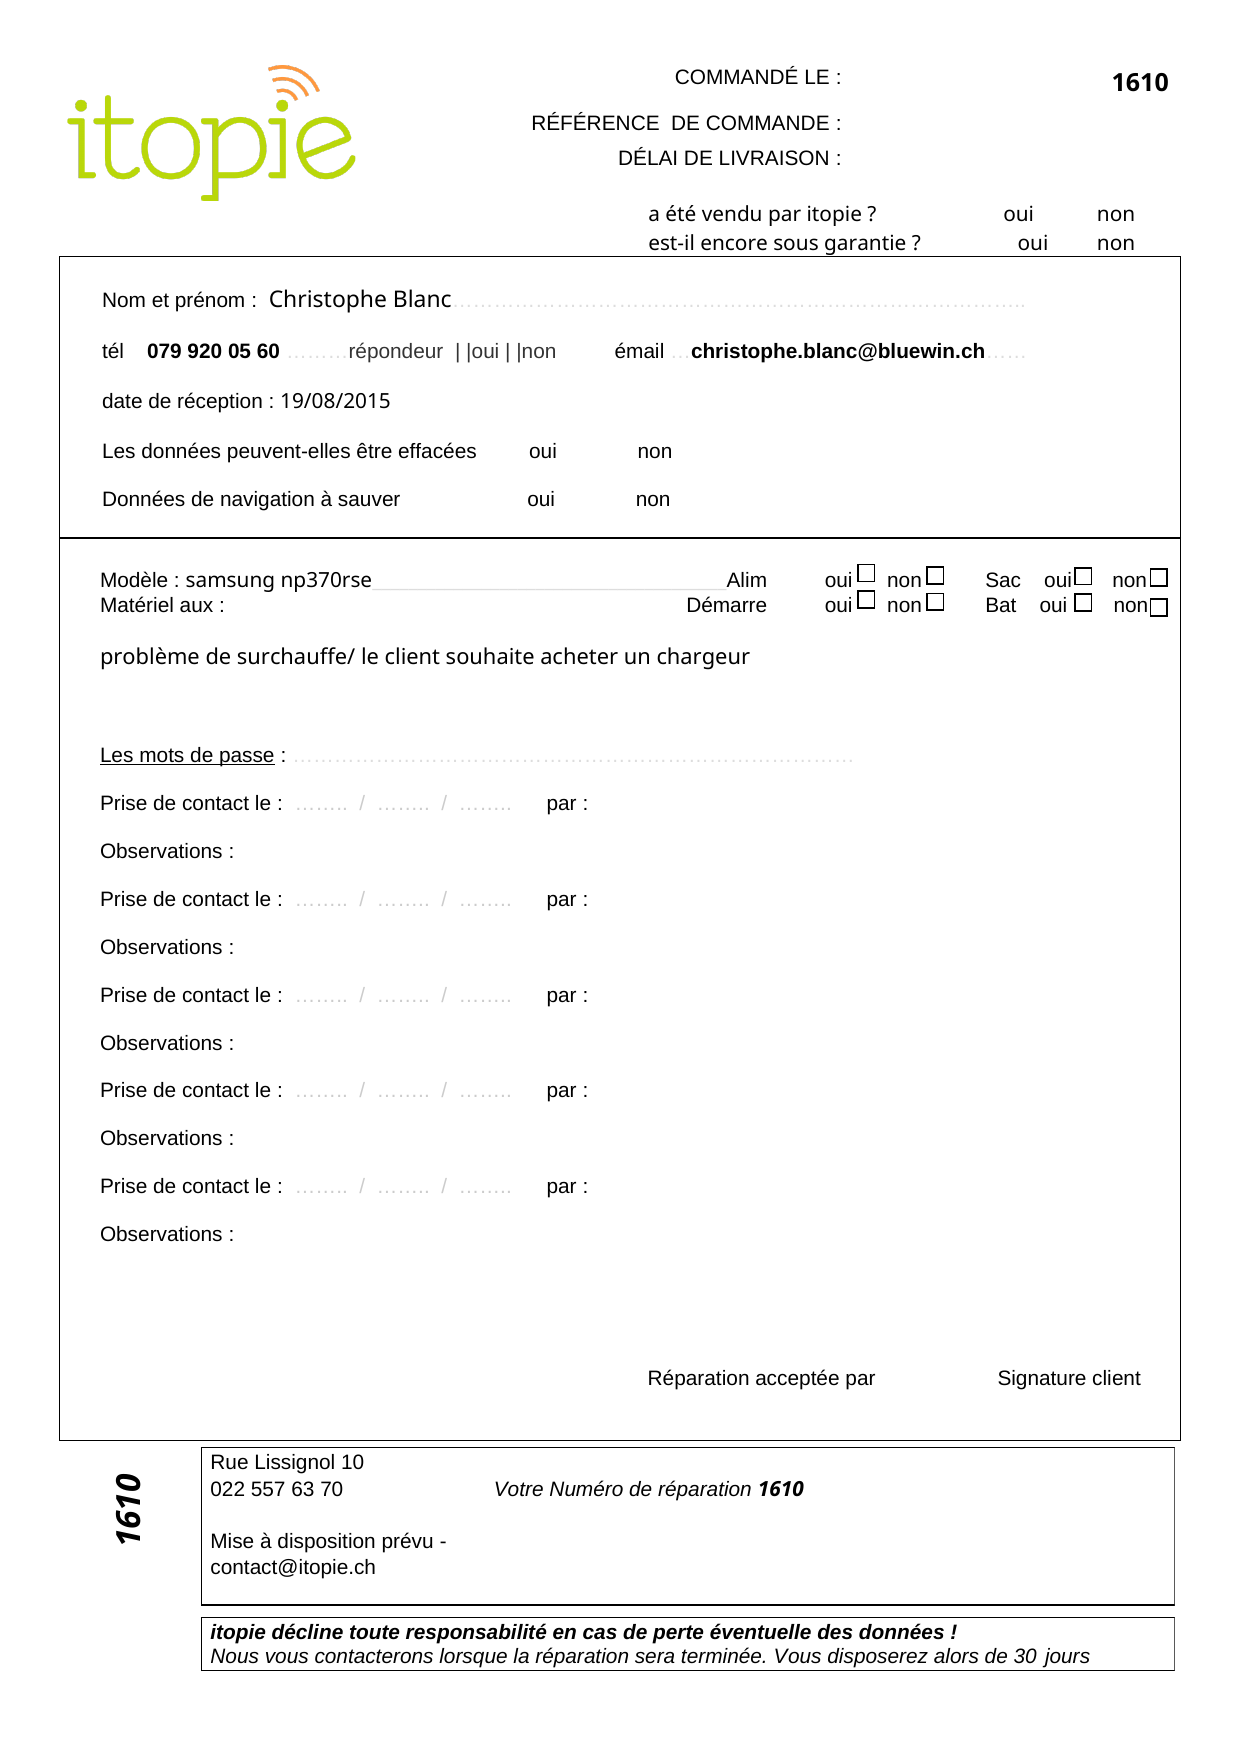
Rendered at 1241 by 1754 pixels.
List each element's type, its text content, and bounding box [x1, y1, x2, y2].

table_cell DÉLAI DE LIVRAISON : [490, 140, 847, 175]
table_header 1610 [847, 59, 1180, 104]
table_header 1610 [59, 1441, 195, 1677]
text Observations : [60, 1027, 1180, 1054]
table_cell RÉFÉRENCE DE COMMANDE : [490, 105, 847, 140]
text Les données peuvent-elles être effacées oui non [60, 436, 1180, 463]
text Observations : [60, 836, 1180, 863]
text Modèle : samsung np370rse Alim oui non Sac oui non [879, 562, 925, 590]
table_cell [847, 105, 1180, 140]
text Modèle : samsung np370rse Alim oui non Sac oui non [60, 562, 856, 590]
text Observations : [60, 931, 1180, 958]
text a été vendu par itopie ? oui non [59, 199, 1181, 228]
text problème de surchauffe/ le client souhaite acheter un chargeur [60, 638, 1180, 671]
text date de réception : 19/08/2015 [60, 383, 1180, 415]
text tél 079 920 05 60 ………répondeur | |oui | |non émail …christophe.blanc@bluewin.ch…… [60, 335, 1180, 362]
text Prise de contact le : …….. / …….. / …….. par : [60, 979, 1180, 1006]
text Nom et prénom : Christophe Blanc……………………………………………………………………….. [60, 280, 1180, 314]
text est-il encore sous garantie ? oui non [59, 228, 1181, 256]
picture [67, 65, 356, 201]
text Prise de contact le : …….. / …….. / …….. par : [60, 788, 1180, 815]
text Prise de contact le : …….. / …….. / …….. par : [60, 1171, 1180, 1198]
text Réparation acceptée par Signature client [60, 1363, 1180, 1390]
text Observations : [60, 1123, 1180, 1150]
table_cell [847, 140, 1180, 175]
table_header COMMANDÉ LE : [490, 59, 847, 104]
text Observations : [60, 1219, 1180, 1246]
table_header Rue Lissignol 10 022 557 63 70 Votre Numéro de réparation 1610 Mise à disposition prévu - contact@itopie.ch [195, 1441, 1180, 1611]
table_cell itopie décline toute responsabilité en cas de perte éventuelle des données ! Nous vous contacterons lorsque la réparation sera terminée. Vous disposerez alors de 30 jours [195, 1611, 1180, 1677]
text Données de navigation à sauver oui non [60, 484, 1180, 511]
text Prise de contact le : …….. / …….. / …….. par : [60, 883, 1180, 911]
text Matériel aux : Démarre oui non Bat oui non [60, 590, 1180, 617]
text Modèle : samsung np370rse Alim oui non Sac oui non [948, 562, 1180, 590]
text Les mots de passe : ……………………………………………………………………… [60, 740, 1180, 767]
text Prise de contact le : …….. / …….. / …….. par : [60, 1075, 1180, 1102]
